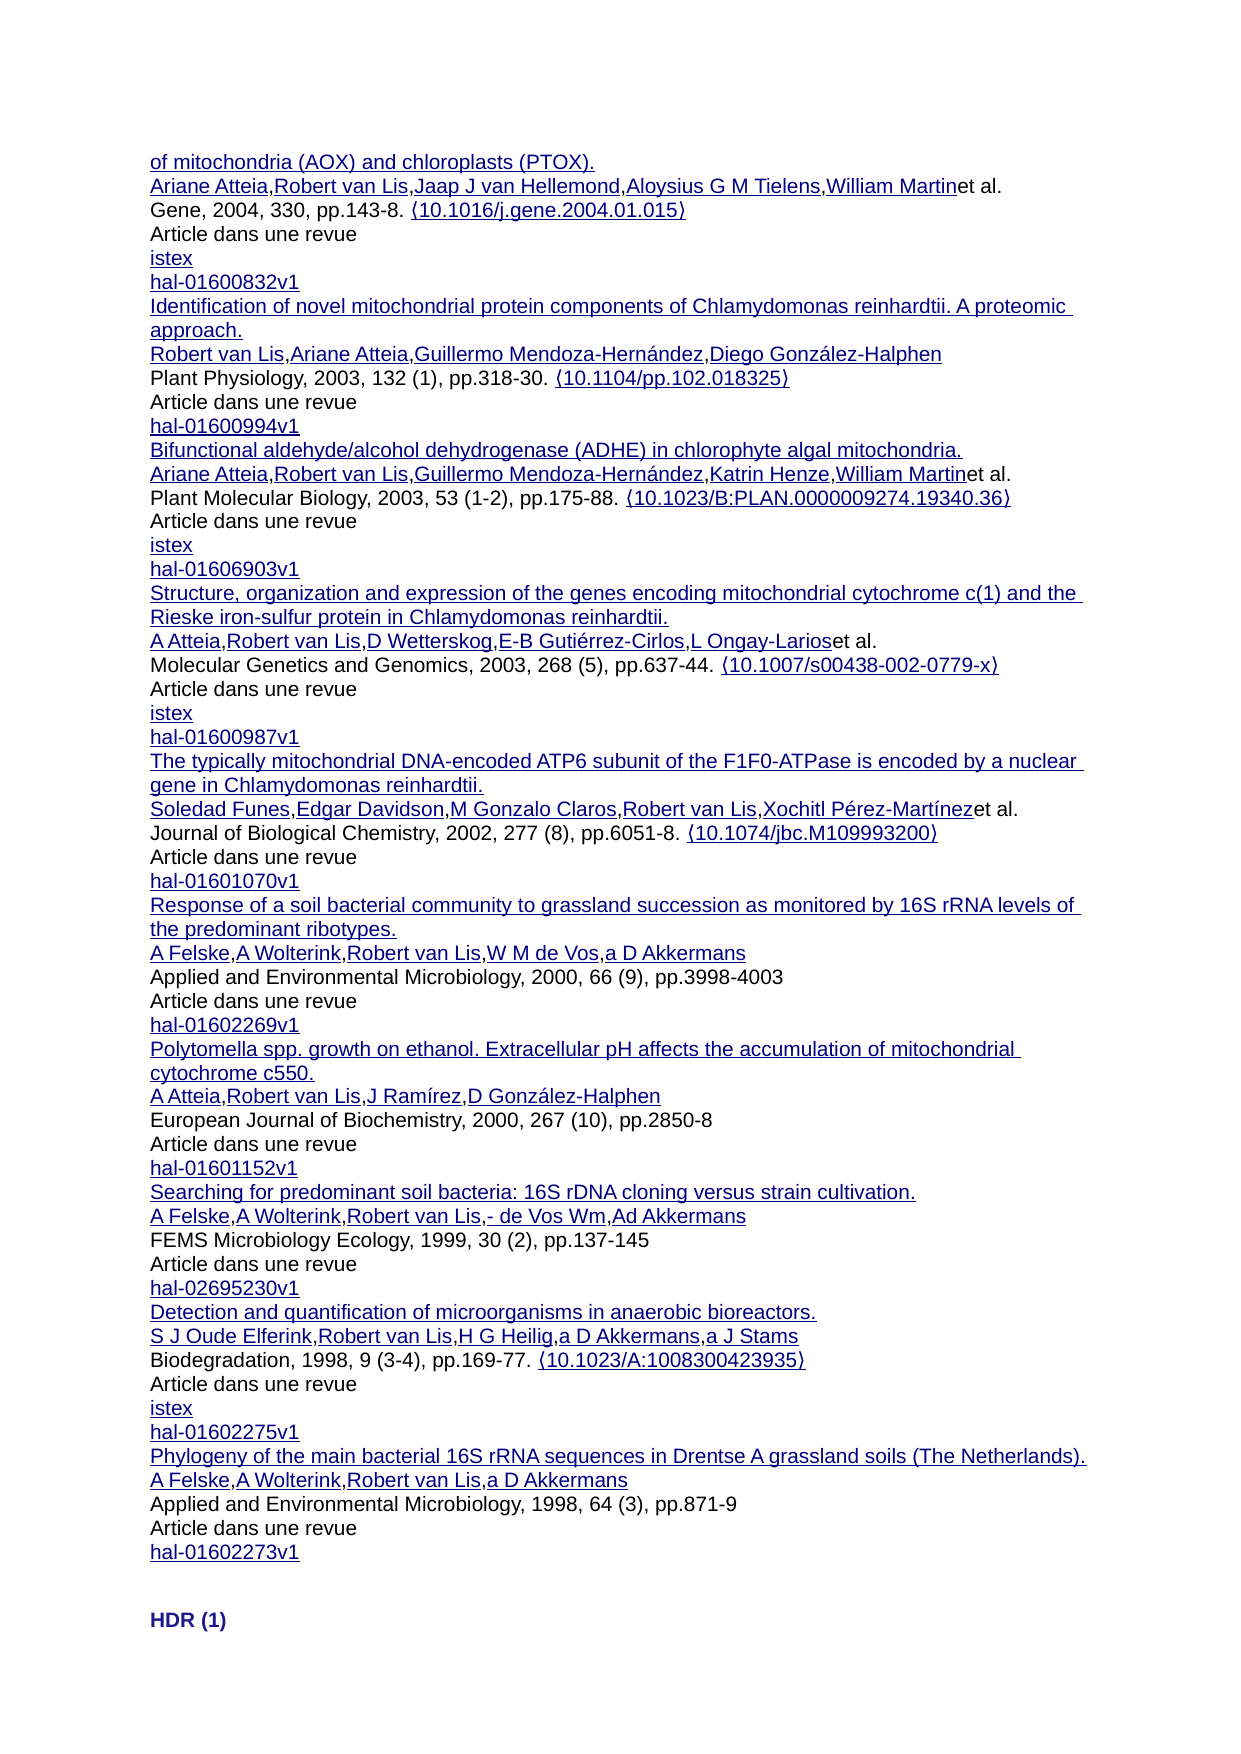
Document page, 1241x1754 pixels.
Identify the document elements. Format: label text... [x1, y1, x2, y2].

table_cell Response of a soil bacterial community to grassland succession as monitored by 16S rRNA levels of the predominant ribotypes. A Felske,A Wolterink,Robert van Lis,W M de Vos,a D Akkermans Applied and Environmental Microbiology, 2000, 66 (9), pp.3998-4003 Article dans une revue hal-01602269v1 [150, 893, 1090, 1036]
table_cell Detection and quantification of microorganisms in anaerobic bioreactors. S J Oude Elferink,Robert van Lis,H G Heilig,a D Akkermans,a J Stams Biodegradation, 1998, 9 (3-4), pp.169-77. ⟨10.1023/A:1008300423935⟩ Article dans une revue istex hal-01602275v1 [150, 1300, 1090, 1444]
subtitle HDR (1) [150, 1608, 1090, 1632]
table_cell Searching for predominant soil bacteria: 16S rDNA cloning versus strain cultivation. A Felske,A Wolterink,Robert van Lis,- de Vos Wm,Ad Akkermans FEMS Microbiology Ecology, 1999, 30 (2), pp.137-145 Article dans une revue hal-02695230v1 [150, 1180, 1090, 1300]
table_cell The typically mitochondrial DNA-encoded ATP6 subunit of the F1F0-ATPase is encoded by a nuclear gene in Chlamydomonas reinhardtii. Soledad Funes,Edgar Davidson,M Gonzalo Claros,Robert van Lis,Xochitl Pérez-Martínezet al. Journal of Biological Chemistry, 2002, 277 (8), pp.6051-8. ⟨10.1074/jbc.M109993200⟩ Article dans une revue hal-01601070v1 [150, 749, 1090, 893]
table_cell Phylogeny of the main bacterial 16S rRNA sequences in Drentse A grassland soils (The Netherlands). A Felske,A Wolterink,Robert van Lis,a D Akkermans Applied and Environmental Microbiology, 1998, 64 (3), pp.871-9 Article dans une revue hal-01602273v1 [150, 1444, 1090, 1563]
table_cell of mitochondria (AOX) and chloroplasts (PTOX). Ariane Atteia,Robert van Lis,Jaap J van Hellemond,Aloysius G M Tielens,William Martinet al. Gene, 2004, 330, pp.143-8. ⟨10.1016/j.gene.2004.01.015⟩ Article dans une revue istex hal-01600832v1 [150, 150, 1090, 294]
table_cell Polytomella spp. growth on ethanol. Extracellular pH affects the accumulation of mitochondrial cytochrome c550. A Atteia,Robert van Lis,J Ramírez,D González-Halphen European Journal of Biochemistry, 2000, 267 (10), pp.2850-8 Article dans une revue hal-01601152v1 [150, 1036, 1090, 1180]
table_cell Bifunctional aldehyde/alcohol dehydrogenase (ADHE) in chlorophyte algal mitochondria. Ariane Atteia,Robert van Lis,Guillermo Mendoza-Hernández,Katrin Henze,William Martinet al. Plant Molecular Biology, 2003, 53 (1-2), pp.175-88. ⟨10.1023/B:PLAN.0000009274.19340.36⟩ Article dans une revue istex hal-01606903v1 [150, 438, 1090, 581]
table_cell Identification of novel mitochondrial protein components of Chlamydomonas reinhardtii. A proteomic approach. Robert van Lis,Ariane Atteia,Guillermo Mendoza-Hernández,Diego González-Halphen Plant Physiology, 2003, 132 (1), pp.318-30. ⟨10.1104/pp.102.018325⟩ Article dans une revue hal-01600994v1 [150, 294, 1090, 437]
table_cell Structure, organization and expression of the genes encoding mitochondrial cytochrome c(1) and the Rieske iron-sulfur protein in Chlamydomonas reinhardtii. A Atteia,Robert van Lis,D Wetterskog,E-B Gutiérrez-Cirlos,L Ongay-Larioset al. Molecular Genetics and Genomics, 2003, 268 (5), pp.637-44. ⟨10.1007/s00438-002-0779-x⟩ Article dans une revue istex hal-01600987v1 [150, 581, 1090, 749]
